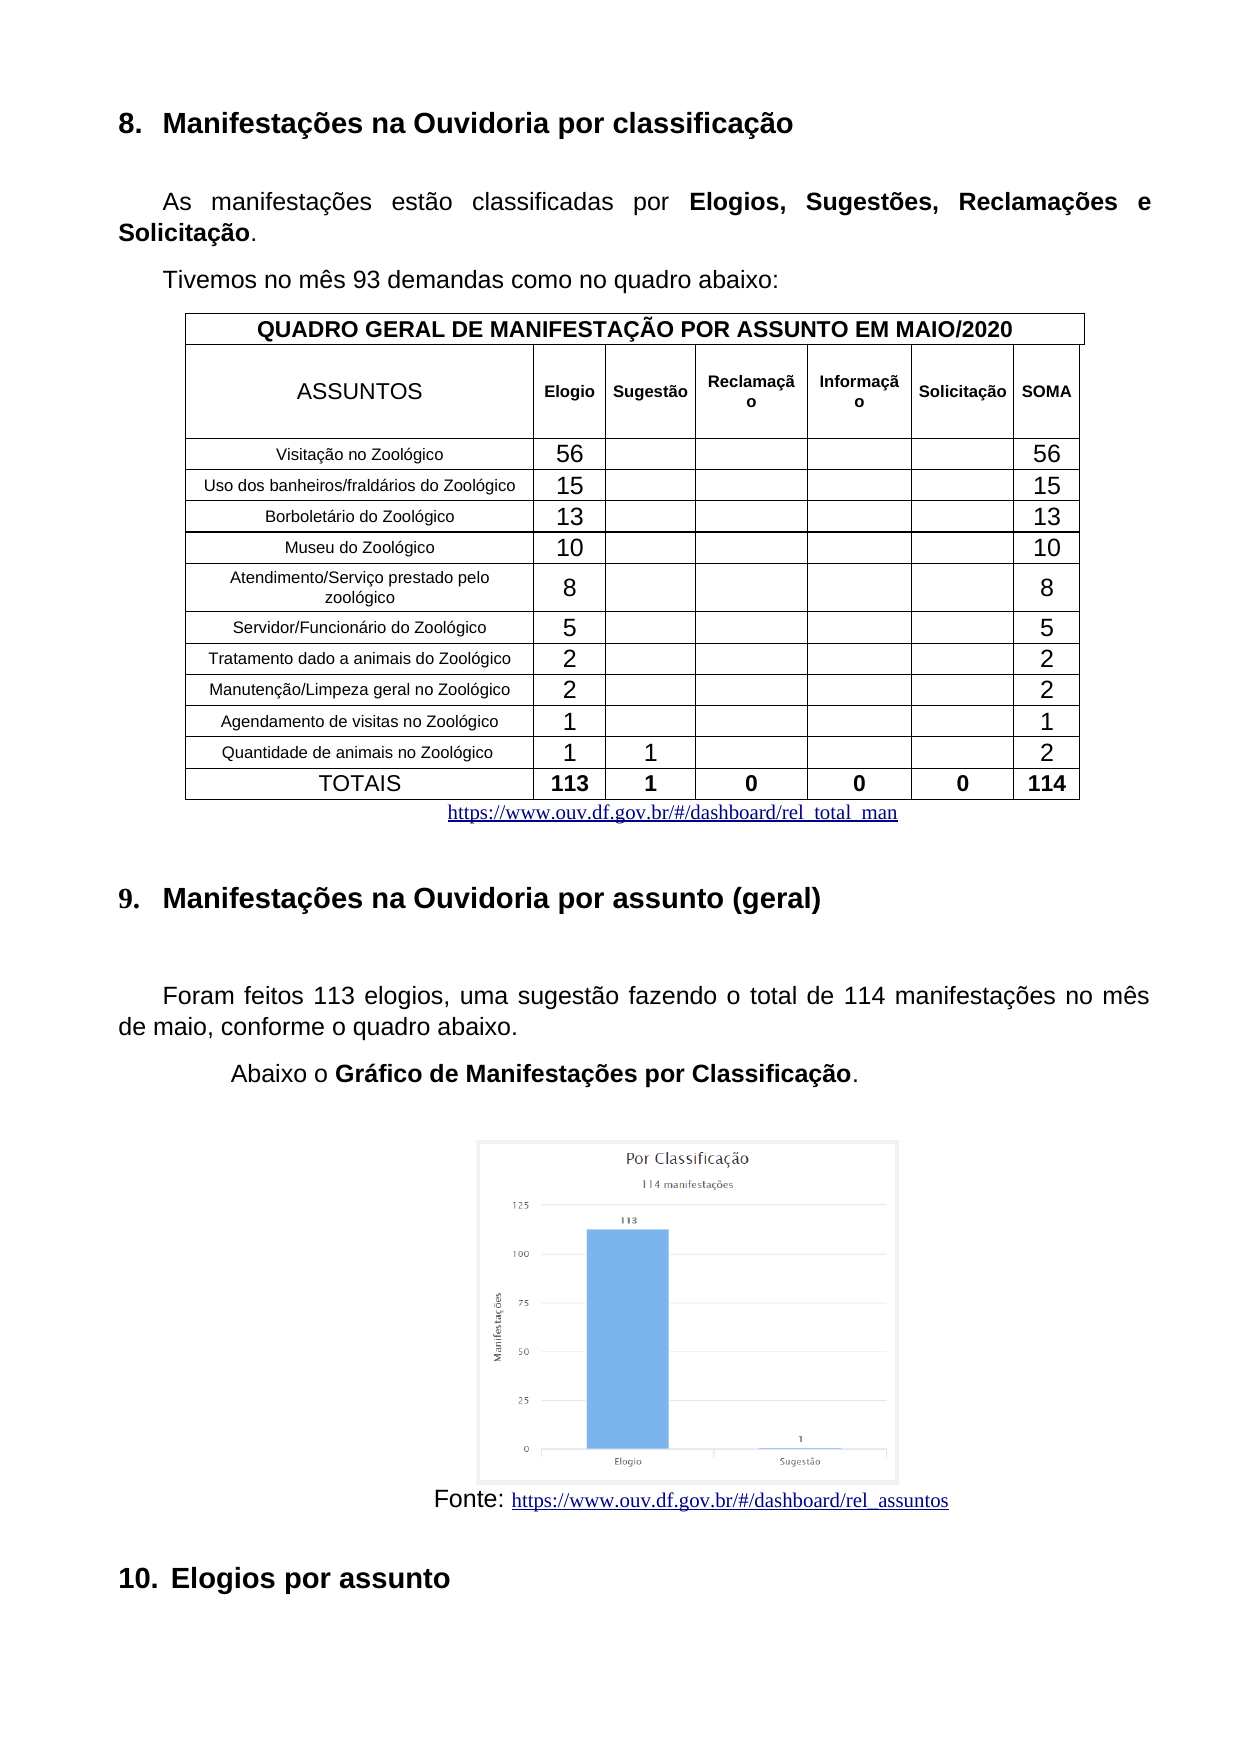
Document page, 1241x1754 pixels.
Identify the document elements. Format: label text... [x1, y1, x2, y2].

table_cell Museu do Zoológico [186, 533, 533, 563]
table_cell [606, 644, 695, 674]
table_cell [912, 612, 1013, 642]
table_cell 56 [1014, 439, 1079, 469]
table_cell [606, 706, 695, 736]
table_cell [606, 470, 695, 500]
table_cell Informação [808, 345, 911, 438]
table_cell 1 [1014, 706, 1079, 736]
table_cell [1080, 643, 1084, 674]
list Abaixo o Gráfico de Manifestações por Classificação. [231, 1059, 1152, 1088]
table_cell [1080, 469, 1084, 500]
table_cell [912, 501, 1013, 531]
table_cell [808, 470, 911, 500]
table_cell 2 [1014, 737, 1079, 767]
table_cell 2 [1014, 644, 1079, 674]
table_cell [1080, 345, 1084, 391]
table_cell [696, 706, 807, 736]
table_cell [696, 439, 807, 469]
table_cell [912, 644, 1013, 674]
table_cell [1080, 563, 1084, 611]
table_cell [808, 564, 911, 611]
table_cell [1080, 500, 1084, 531]
list Fonte: https://www.ouv.df.gov.br/#/dashboard/rel_assuntos [231, 1484, 1152, 1513]
table_cell [606, 439, 695, 469]
table_cell 56 [534, 439, 605, 469]
list Elogios por assunto [118, 1561, 1152, 1595]
table_cell 1 [534, 737, 605, 767]
table_cell [696, 501, 807, 531]
table_cell 114 [1014, 769, 1079, 799]
table_cell Reclamação [696, 345, 807, 438]
table_cell Elogio [534, 345, 605, 438]
table_cell [808, 612, 911, 642]
table_cell 2 [534, 675, 605, 705]
table_cell [606, 501, 695, 531]
table_cell 8 [534, 564, 605, 611]
list Manifestações na Ouvidoria por classificação [118, 106, 1152, 139]
table_cell [696, 612, 807, 642]
table_cell Manutenção/Limpeza geral no Zoológico [186, 675, 533, 705]
table_cell [808, 737, 911, 767]
table_header QUADRO GERAL DE MANIFESTAÇÃO POR ASSUNTO EM MAIO/2020 [186, 314, 1084, 344]
table_cell [696, 644, 807, 674]
list Manifestações na Ouvidoria por assunto (geral) [118, 881, 1152, 915]
table_cell [1080, 391, 1084, 438]
table_cell 13 [1014, 501, 1079, 531]
table_cell Sugestão [606, 345, 695, 438]
table_cell ASSUNTOS [186, 345, 533, 438]
table_cell [912, 439, 1013, 469]
table_cell 1 [606, 769, 695, 799]
table_cell [1080, 531, 1084, 563]
table_cell Atendimento/Serviço prestado pelo zoológico [186, 564, 533, 611]
text Tivemos no mês 93 demandas como no quadro abaixo: [118, 265, 1152, 294]
table_cell 1 [534, 706, 605, 736]
table_cell [606, 533, 695, 563]
table_cell 5 [534, 612, 605, 642]
table_cell Solicitação [912, 345, 1013, 438]
table_cell [912, 470, 1013, 500]
table_cell 2 [534, 644, 605, 674]
table_cell [808, 439, 911, 469]
table_cell 0 [808, 769, 911, 799]
table_cell Quantidade de animais no Zoológico [186, 737, 533, 767]
table_cell [912, 675, 1013, 705]
table_cell 8 [1014, 564, 1079, 611]
table_cell [1080, 736, 1084, 767]
table_cell [696, 533, 807, 563]
table_cell 10 [534, 533, 605, 563]
table_cell 2 [1014, 675, 1079, 705]
table_cell [808, 644, 911, 674]
table_cell [696, 737, 807, 767]
table_cell [696, 564, 807, 611]
table_cell Tratamento dado a animais do Zoológico [186, 644, 533, 674]
table_cell Servidor/Funcionário do Zoológico [186, 612, 533, 642]
table_cell 15 [1014, 470, 1079, 500]
text Foram feitos 113 elogios, uma sugestão fazendo o total de 114 manifestações no mês de maio, conforme o quadro abaixo. [118, 981, 1152, 1041]
table_cell [1080, 611, 1084, 642]
text As manifestações estão classificadas por Elogios, Sugestões, Reclamações e Solicitação. [118, 187, 1152, 247]
table_cell 0 [696, 769, 807, 799]
table_cell [808, 675, 911, 705]
table_cell 5 [1014, 612, 1079, 642]
table_cell Visitação no Zoológico [186, 439, 533, 469]
table_cell [912, 737, 1013, 767]
list https://www.ouv.df.gov.br/#/dashboard/rel_total_man [193, 800, 1152, 824]
table_cell [912, 533, 1013, 563]
table_cell 1 [606, 737, 695, 767]
table_cell [696, 675, 807, 705]
table_cell [606, 564, 695, 611]
table_cell [808, 706, 911, 736]
table_cell [696, 470, 807, 500]
table_cell 0 [912, 769, 1013, 799]
table_cell 113 [534, 769, 605, 799]
table_cell [1080, 768, 1084, 799]
table_cell [1080, 705, 1084, 736]
table_cell [1080, 438, 1084, 469]
table_cell [808, 501, 911, 531]
table_cell TOTAIS [186, 769, 533, 799]
table_cell 13 [534, 501, 605, 531]
table_cell [1080, 674, 1084, 705]
table_cell [606, 675, 695, 705]
table_cell [912, 706, 1013, 736]
table_cell Uso dos banheiros/fraldários do Zoológico [186, 470, 533, 500]
table_cell 10 [1014, 533, 1079, 563]
table_cell 15 [534, 470, 605, 500]
table_cell Borboletário do Zoológico [186, 501, 533, 531]
table_cell Agendamento de visitas no Zoológico [186, 706, 533, 736]
table_cell SOMA [1014, 345, 1079, 438]
table_cell [808, 533, 911, 563]
table_cell [912, 564, 1013, 611]
table_cell [606, 612, 695, 642]
